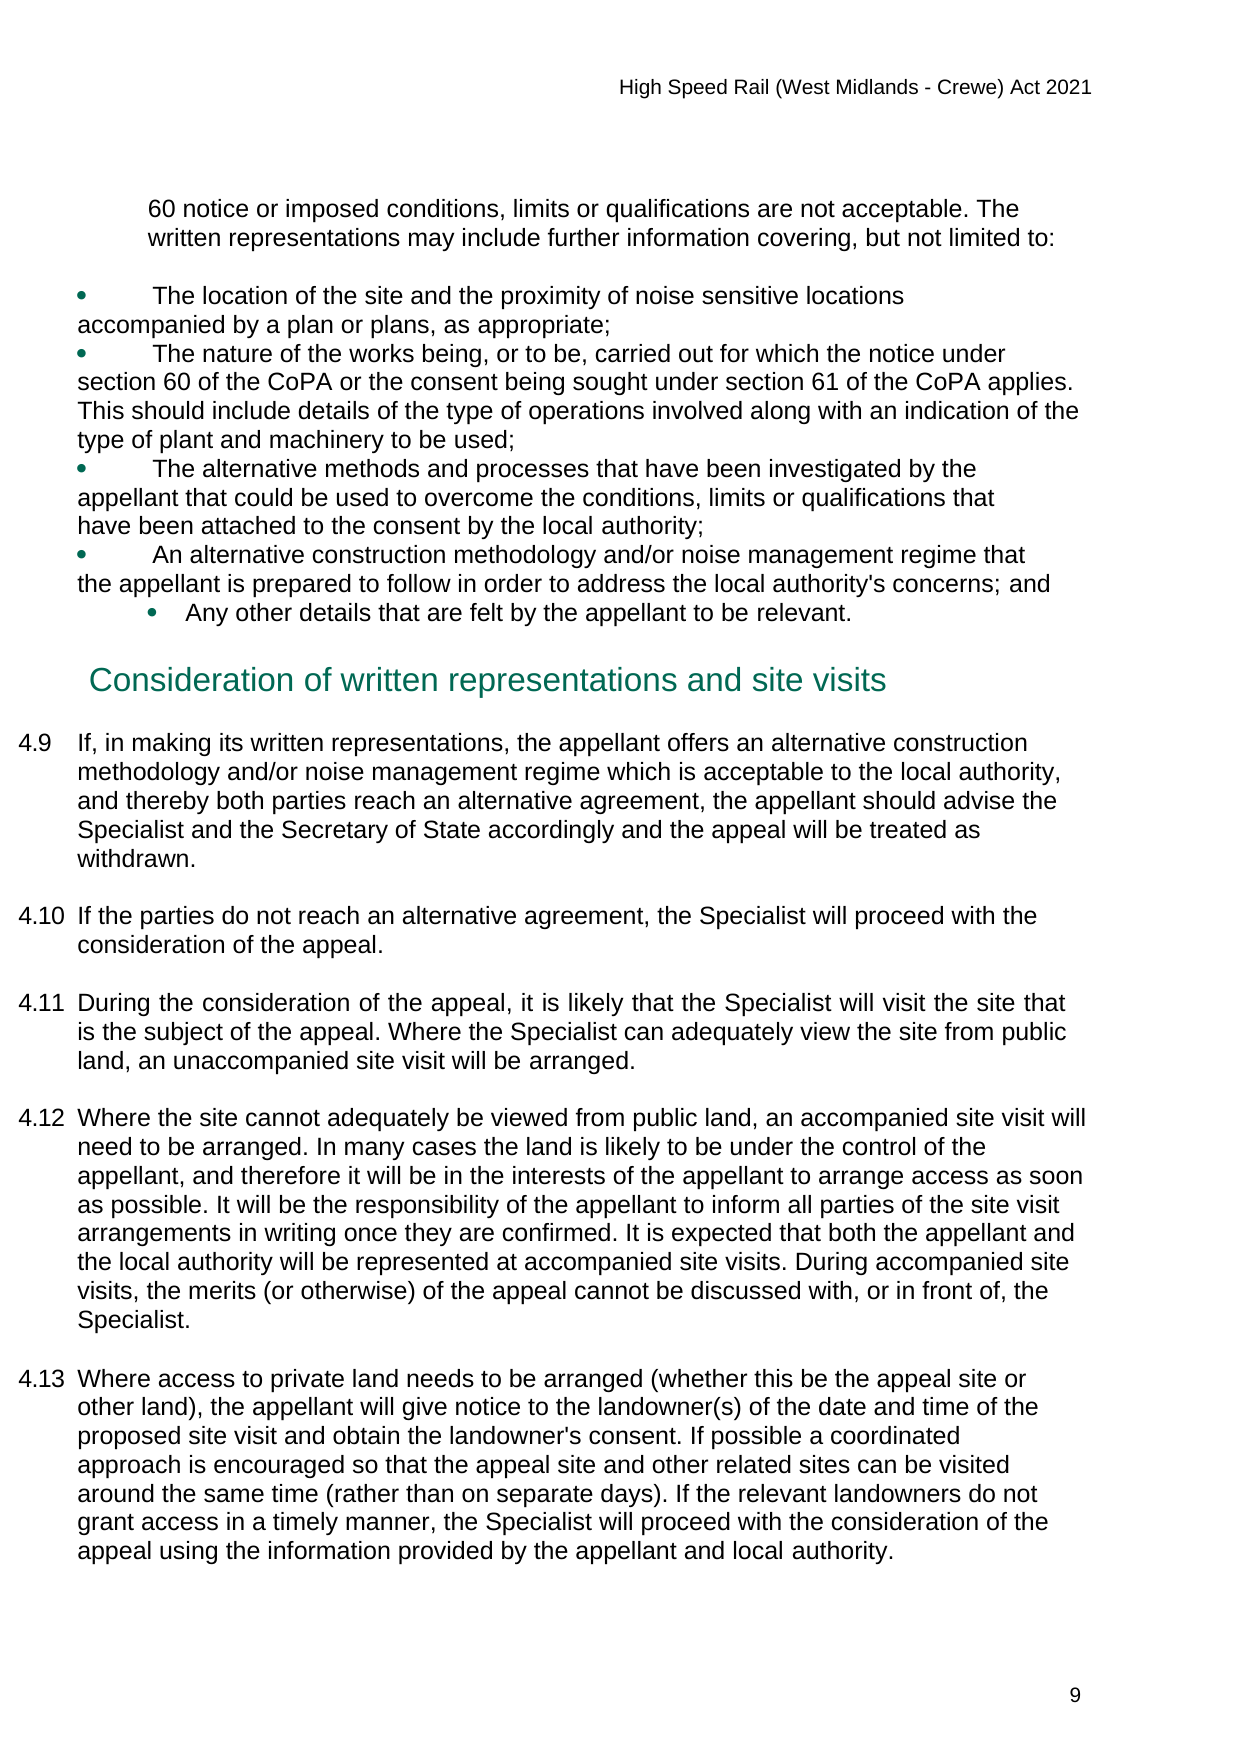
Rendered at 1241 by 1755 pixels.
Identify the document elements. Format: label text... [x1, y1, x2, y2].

list If the parties do not reach an alternative agreement, the Specialist will proceed with the consideration of the appeal. [18, 901, 1068, 959]
list The location of the site and the proximity of noise sensitive locations accompanied by a plan or plans, as appropriate; [77, 281, 939, 338]
list The alternative methods and processes that have been investigated by the appellant that could be used to overcome the conditions, limits or qualifications that have been attached to the consent by the local authority; [77, 454, 1056, 540]
text 60 notice or imposed conditions, limits or qualifications are not acceptable. The written representations may include further information covering, but not limited to: [148, 194, 1059, 252]
list Any other details that are felt by the appellant to be relevant. [148, 598, 1163, 628]
list An alternative construction methodology and/or noise management regime that the appellant is prepared to follow in order to address the local authority's concerns; and [77, 540, 1060, 598]
list If, in making its written representations, the appellant offers an alternative construction methodology and/or noise management regime which is acceptable to the local authority, and thereby both parties reach an alternative agreement, the appellant should advise the Specialist and the Secretary of State accordingly and the appeal will be treated as withdrawn. [18, 728, 1087, 872]
list Where the site cannot adequately be viewed from public land, an accompanied site visit will need to be arranged. In many cases the land is likely to be under the control of the appellant, and therefore it will be in the interests of the appellant to arrange access as soon as possible. It will be the responsibility of the appellant to inform all parties of the site visit arrangements in writing once they are confirmed. It is expected that both the appellant and the local authority will be represented at accompanied site visits. During accompanied site visits, the merits (or otherwise) of the appeal cannot be discussed with, or in front of, the Specialist. [18, 1103, 1088, 1333]
list Where access to private land needs to be arranged (whether this be the appeal site or other land), the appellant will give notice to the landowner(s) of the date and time of the proposed site visit and obtain the landowner's consent. If possible a coordinated approach is encouraged so that the appeal site and other related sites can be visited around the same time (rather than on separate days). If the relevant landowners do not grant access in a timely manner, the Specialist will proceed with the consideration of the appeal using the information provided by the appellant and local authority. [18, 1364, 1071, 1565]
list During the consideration of the appeal, it is likely that the Specialist will visit the site that is the subject of the appeal. Where the Specialist can adequately view the site from public land, an unaccompanied site visit will be arranged. [18, 988, 1068, 1074]
list The nature of the works being, or to be, carried out for which the notice under section 60 of the CoPA or the consent being sought under section 61 of the CoPA applies. This should include details of the type of operations involved along with an indication of the type of plant and machinery to be used; [77, 338, 1091, 454]
subtitle Consideration of written representations and site visits [89, 659, 1163, 698]
